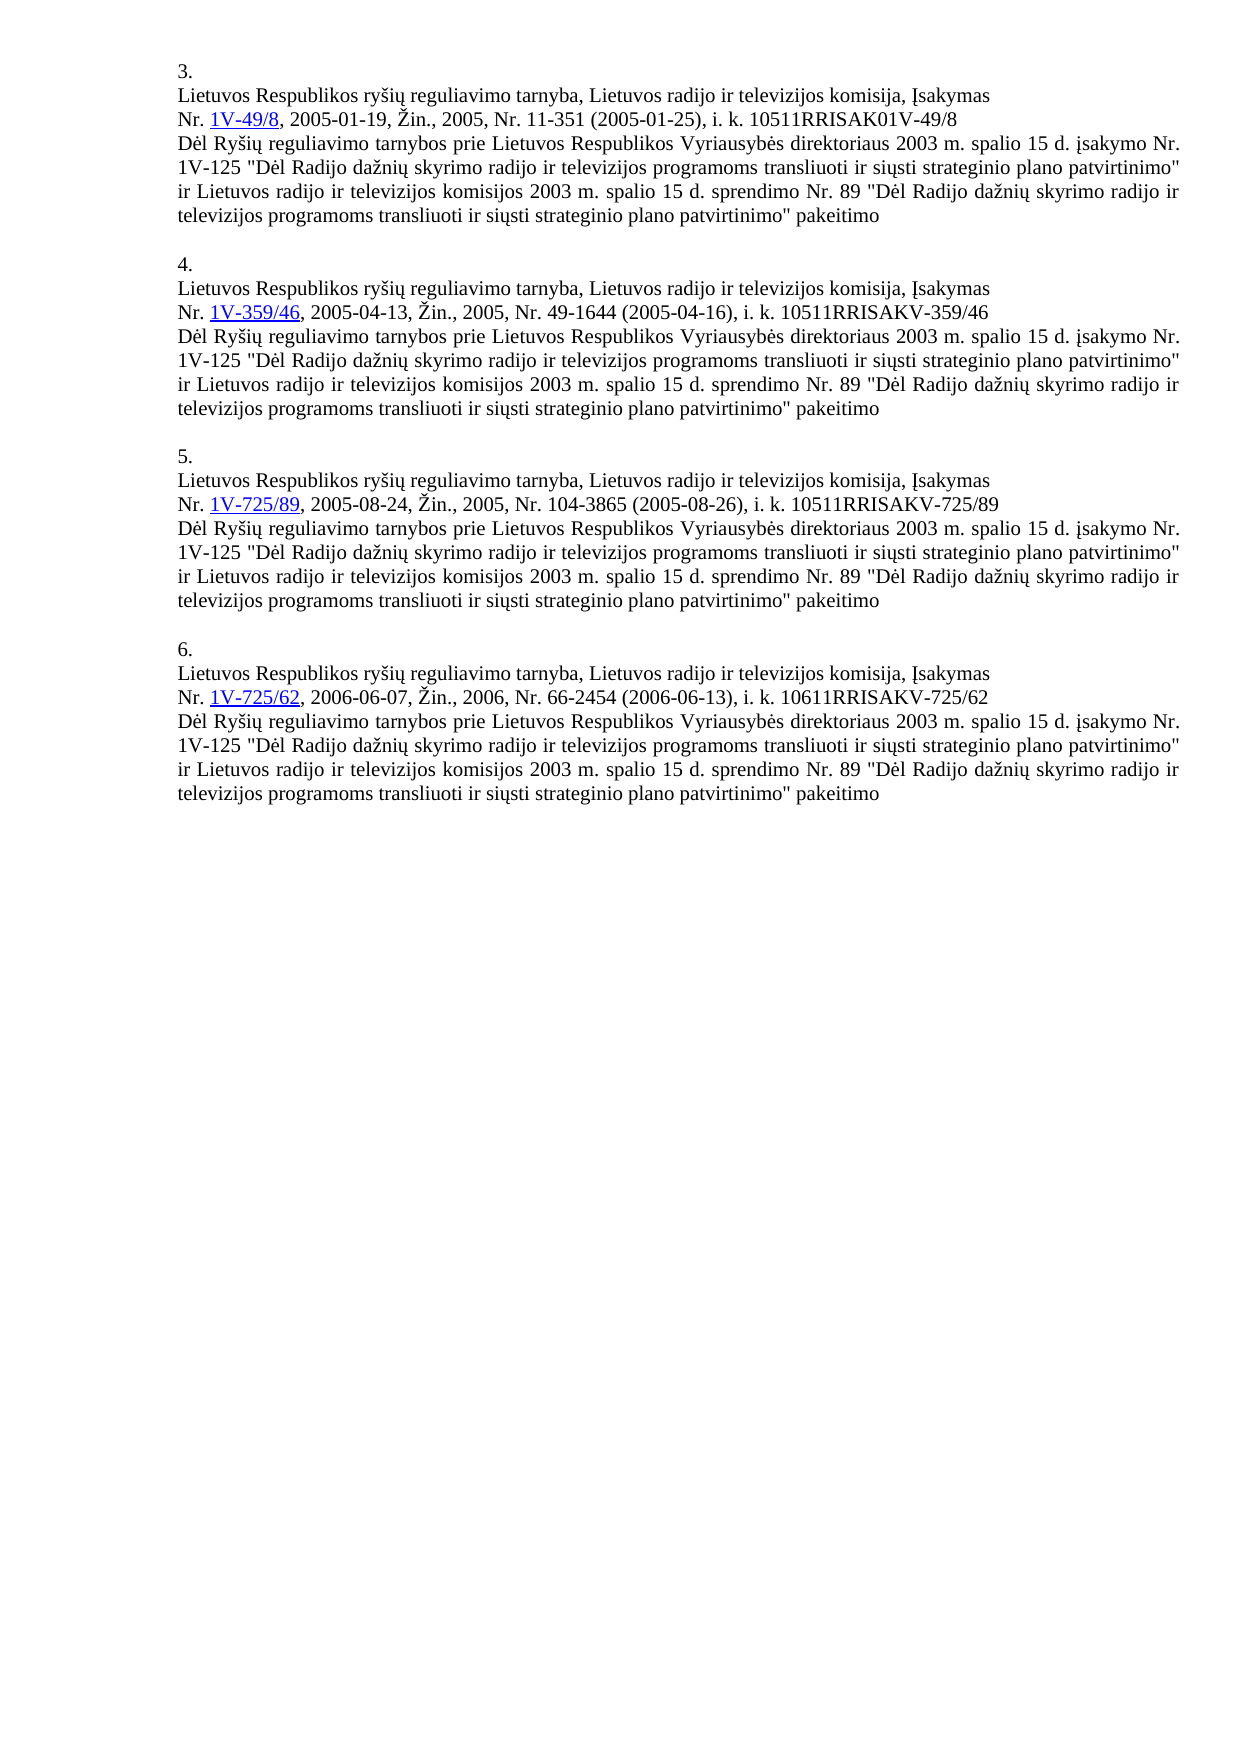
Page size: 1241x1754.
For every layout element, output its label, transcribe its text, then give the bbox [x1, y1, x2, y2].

text Lietuvos Respublikos ryšių reguliavimo tarnyba, Lietuvos radijo ir televizijos komisija, Įsakymas [177, 661, 1181, 685]
text Dėl Ryšių reguliavimo tarnybos prie Lietuvos Respublikos Vyriausybės direktoriaus 2003 m. spalio 15 d. įsakymo Nr. 1V-125 "Dėl Radijo dažnių skyrimo radijo ir televizijos programoms transliuoti ir siųsti strateginio plano patvirtinimo" ir Lietuvos radijo ir televizijos komisijos 2003 m. spalio 15 d. sprendimo Nr. 89 "Dėl Radijo dažnių skyrimo radijo ir televizijos programoms transliuoti ir siųsti strateginio plano patvirtinimo" pakeitimo [177, 324, 1181, 420]
text Nr. 1V-359/46, 2005-04-13, Žin., 2005, Nr. 49-1644 (2005-04-16), i. k. 10511RRISAKV-359/46 [177, 300, 1181, 324]
text Lietuvos Respublikos ryšių reguliavimo tarnyba, Lietuvos radijo ir televizijos komisija, Įsakymas [177, 83, 1181, 107]
text Nr. 1V-49/8, 2005-01-19, Žin., 2005, Nr. 11-351 (2005-01-25), i. k. 10511RRISAK01V-49/8 [177, 107, 1181, 131]
text Nr. 1V-725/62, 2006-06-07, Žin., 2006, Nr. 66-2454 (2006-06-13), i. k. 10611RRISAKV-725/62 [177, 685, 1181, 709]
text Dėl Ryšių reguliavimo tarnybos prie Lietuvos Respublikos Vyriausybės direktoriaus 2003 m. spalio 15 d. įsakymo Nr. 1V-125 "Dėl Radijo dažnių skyrimo radijo ir televizijos programoms transliuoti ir siųsti strateginio plano patvirtinimo" ir Lietuvos radijo ir televizijos komisijos 2003 m. spalio 15 d. sprendimo Nr. 89 "Dėl Radijo dažnių skyrimo radijo ir televizijos programoms transliuoti ir siųsti strateginio plano patvirtinimo" pakeitimo [177, 131, 1181, 227]
text Lietuvos Respublikos ryšių reguliavimo tarnyba, Lietuvos radijo ir televizijos komisija, Įsakymas [177, 468, 1181, 492]
text Dėl Ryšių reguliavimo tarnybos prie Lietuvos Respublikos Vyriausybės direktoriaus 2003 m. spalio 15 d. įsakymo Nr. 1V-125 "Dėl Radijo dažnių skyrimo radijo ir televizijos programoms transliuoti ir siųsti strateginio plano patvirtinimo" ir Lietuvos radijo ir televizijos komisijos 2003 m. spalio 15 d. sprendimo Nr. 89 "Dėl Radijo dažnių skyrimo radijo ir televizijos programoms transliuoti ir siųsti strateginio plano patvirtinimo" pakeitimo [177, 709, 1181, 805]
text 3. [177, 59, 1181, 83]
text 5. [177, 444, 1181, 468]
text Nr. 1V-725/89, 2005-08-24, Žin., 2005, Nr. 104-3865 (2005-08-26), i. k. 10511RRISAKV-725/89 [177, 492, 1181, 516]
text 6. [177, 637, 1181, 661]
text Lietuvos Respublikos ryšių reguliavimo tarnyba, Lietuvos radijo ir televizijos komisija, Įsakymas [177, 276, 1181, 300]
text 4. [177, 252, 1181, 276]
text Dėl Ryšių reguliavimo tarnybos prie Lietuvos Respublikos Vyriausybės direktoriaus 2003 m. spalio 15 d. įsakymo Nr. 1V-125 "Dėl Radijo dažnių skyrimo radijo ir televizijos programoms transliuoti ir siųsti strateginio plano patvirtinimo" ir Lietuvos radijo ir televizijos komisijos 2003 m. spalio 15 d. sprendimo Nr. 89 "Dėl Radijo dažnių skyrimo radijo ir televizijos programoms transliuoti ir siųsti strateginio plano patvirtinimo" pakeitimo [177, 516, 1181, 612]
